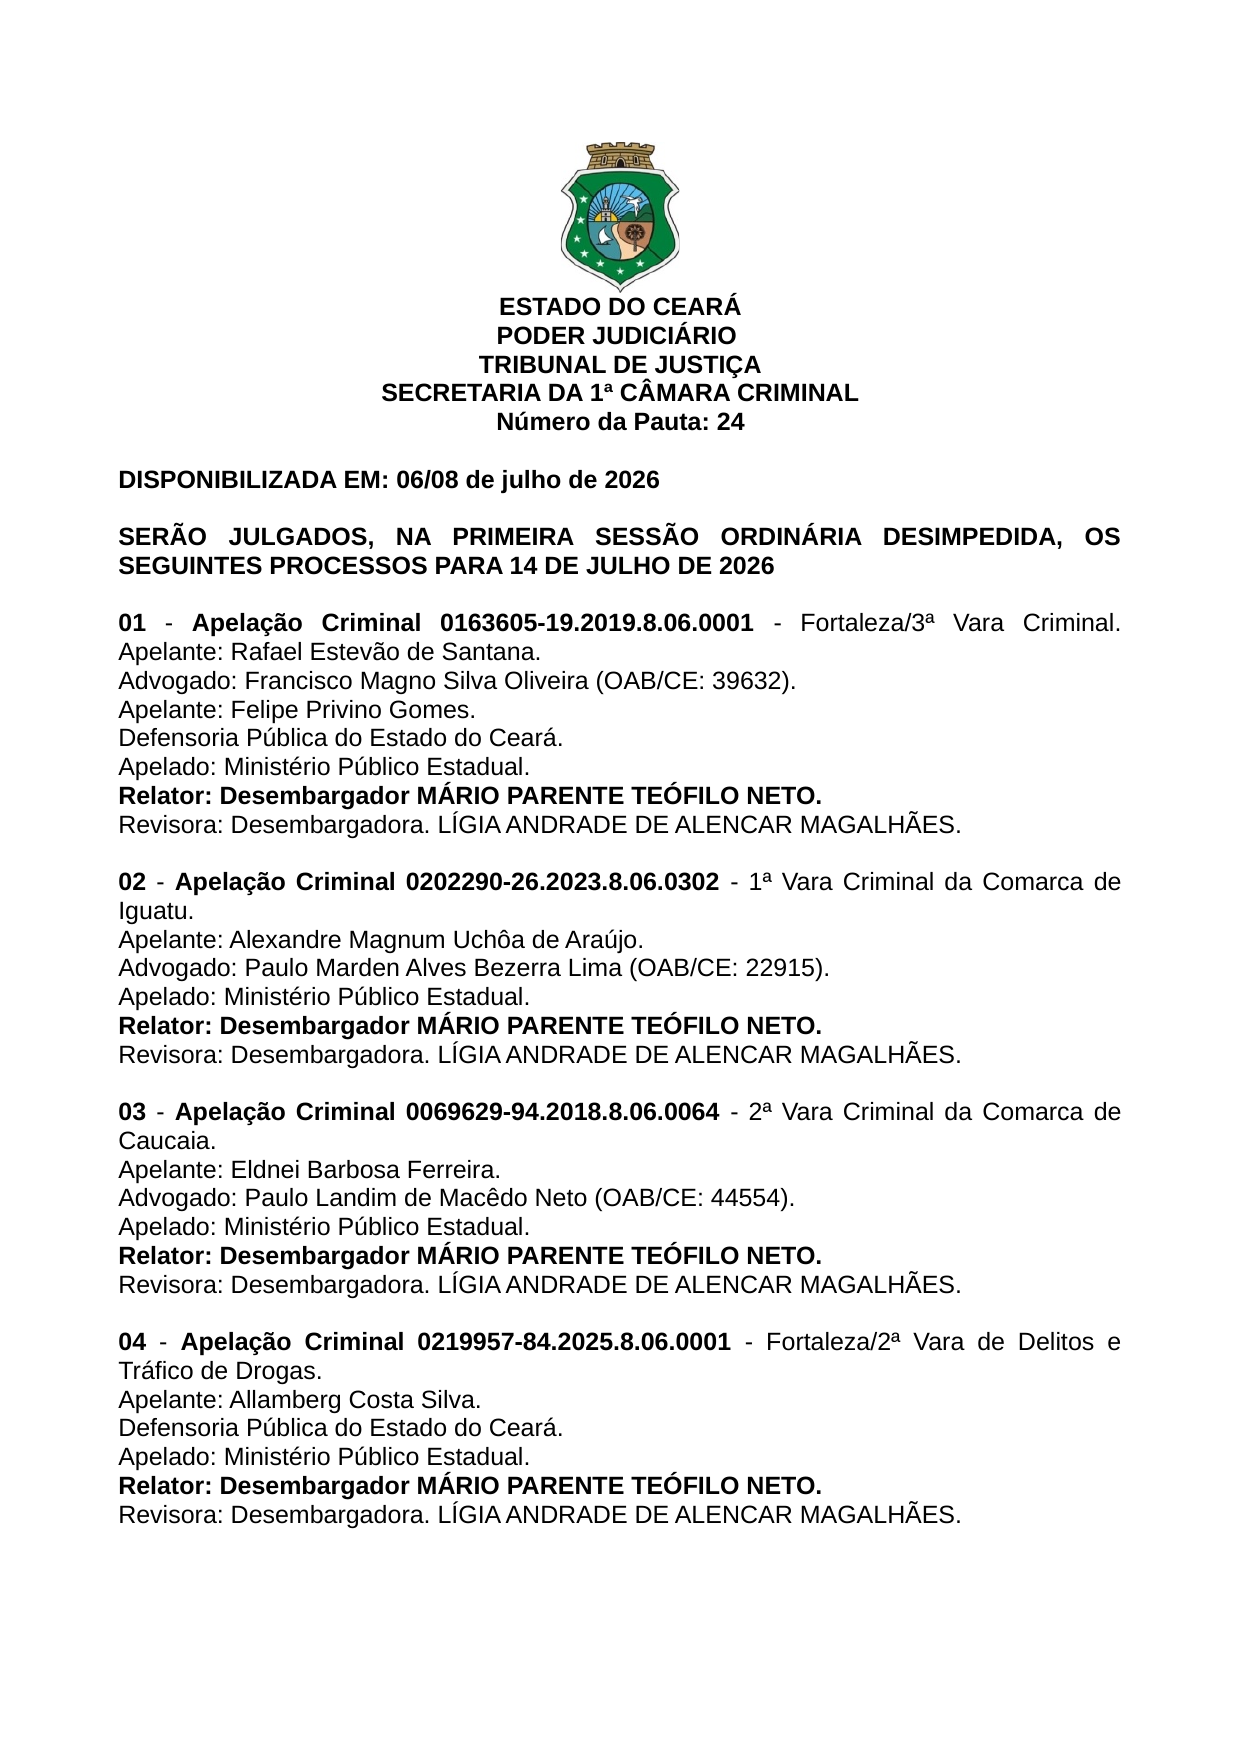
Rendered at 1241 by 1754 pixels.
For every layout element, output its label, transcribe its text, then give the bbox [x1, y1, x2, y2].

text Apelante: Allamberg Costa Silva. [118, 1385, 1122, 1413]
text 02 - Apelação Criminal 0202290-26.2023.8.06.0302 - 1ª Vara Criminal da Comarca de Iguatu. [118, 867, 1122, 925]
text Revisora: Desembargadora. LÍGIA ANDRADE DE ALENCAR MAGALHÃES. [118, 1500, 1122, 1528]
text Número da Pauta: 24 [118, 407, 1123, 436]
text 01 - Apelação Criminal 0163605-19.2019.8.06.0001 - Fortaleza/3ª Vara Criminal. Apelante: Rafael Estevão de Santana. [118, 608, 1122, 666]
text Relator: Desembargador MÁRIO PARENTE TEÓFILO NETO. [118, 1241, 1122, 1270]
text Relator: Desembargador MÁRIO PARENTE TEÓFILO NETO. [118, 781, 1122, 810]
text TRIBUNAL DE JUSTIÇA [118, 350, 1122, 378]
text Apelado: Ministério Público Estadual. [118, 752, 1122, 781]
text 04 - Apelação Criminal 0219957-84.2025.8.06.0001 - Fortaleza/2ª Vara de Delitos e Tráfico de Drogas. [118, 1327, 1122, 1385]
text Apelado: Ministério Público Estadual. [118, 1212, 1122, 1241]
text PODER JUDICIÁRIO [118, 321, 1122, 350]
text ESTADO DO CEARÁ [118, 292, 1122, 321]
text Defensoria Pública do Estado do Ceará. [118, 1413, 1122, 1442]
picture [560, 142, 680, 293]
text Revisora: Desembargadora. LÍGIA ANDRADE DE ALENCAR MAGALHÃES. [118, 810, 1122, 838]
text Advogado: Paulo Marden Alves Bezerra Lima (OAB/CE: 22915). [118, 953, 1122, 982]
text Apelado: Ministério Público Estadual. [118, 982, 1122, 1011]
text Advogado: Paulo Landim de Macêdo Neto (OAB/CE: 44554). [118, 1183, 1122, 1212]
text Relator: Desembargador MÁRIO PARENTE TEÓFILO NETO. [118, 1011, 1122, 1040]
text Apelante: Eldnei Barbosa Ferreira. [118, 1155, 1122, 1183]
text Apelado: Ministério Público Estadual. [118, 1442, 1122, 1471]
text Revisora: Desembargadora. LÍGIA ANDRADE DE ALENCAR MAGALHÃES. [118, 1270, 1122, 1298]
text Relator: Desembargador MÁRIO PARENTE TEÓFILO NETO. [118, 1471, 1122, 1500]
text Revisora: Desembargadora. LÍGIA ANDRADE DE ALENCAR MAGALHÃES. [118, 1040, 1122, 1068]
text Apelante: Felipe Privino Gomes. [118, 695, 1122, 723]
text 03 - Apelação Criminal 0069629-94.2018.8.06.0064 - 2ª Vara Criminal da Comarca de Caucaia. [118, 1097, 1122, 1155]
text Advogado: Francisco Magno Silva Oliveira (OAB/CE: 39632). [118, 666, 1122, 695]
text Apelante: Alexandre Magnum Uchôa de Araújo. [118, 925, 1122, 953]
text DISPONIBILIZADA EM: 06/08 de julho de 2026 [118, 465, 1123, 493]
text SECRETARIA DA 1ª CÂMARA CRIMINAL [118, 378, 1122, 407]
text Defensoria Pública do Estado do Ceará. [118, 723, 1122, 752]
text SERÃO JULGADOS, NA PRIMEIRA SESSÃO ORDINÁRIA DESIMPEDIDA, OS SEGUINTES PROCESSOS PARA 14 DE JULHO DE 2026 [118, 522, 1122, 580]
